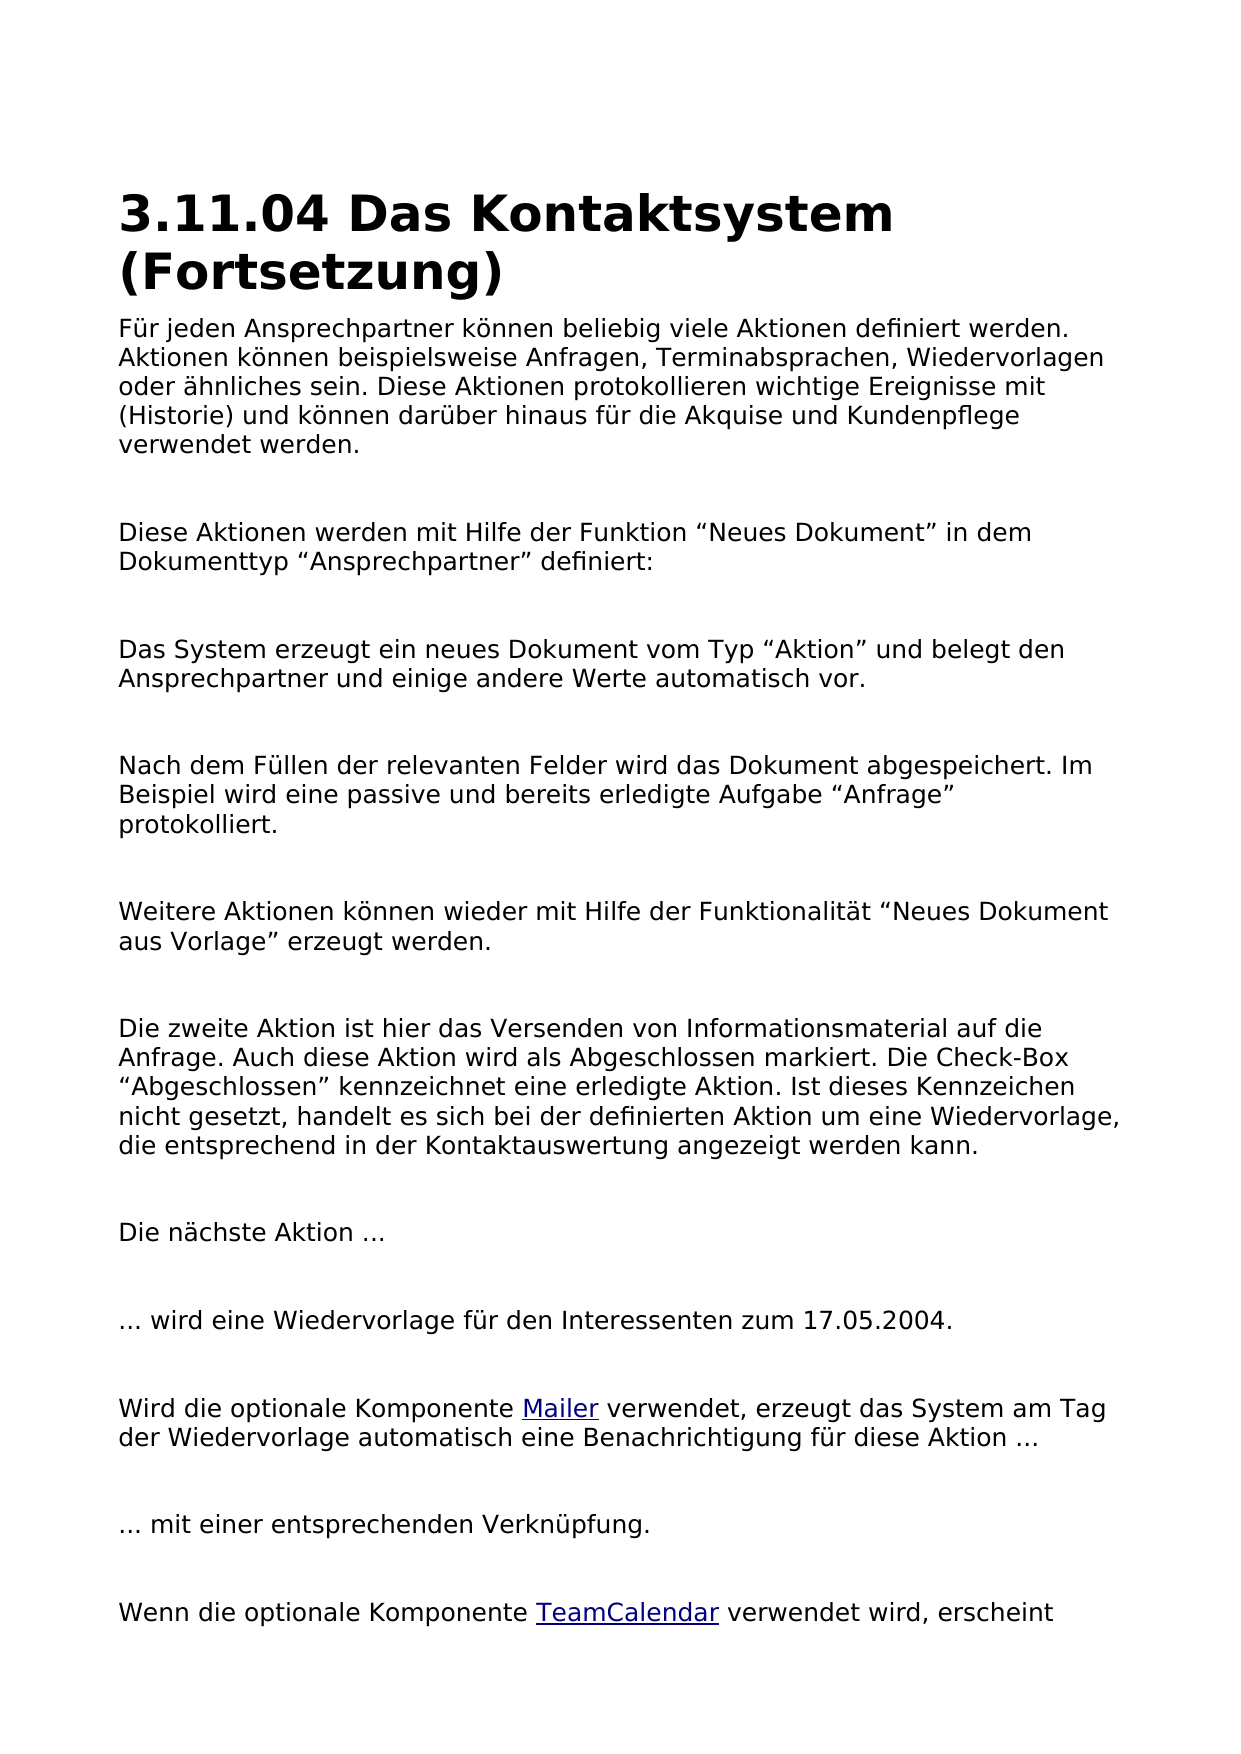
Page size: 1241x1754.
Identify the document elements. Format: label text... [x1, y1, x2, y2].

text ... wird eine Wiedervorlage für den Interessenten zum 17.05.2004. [118, 1306, 1122, 1335]
text Diese Aktionen werden mit Hilfe der Funktion “Neues Dokument” in dem Dokumenttyp “Ansprechpartner” definiert: [118, 518, 1122, 576]
text Wenn die optionale Komponente TeamCalendar verwendet wird, erscheint [118, 1598, 1122, 1627]
text Die nächste Aktion ... [118, 1218, 1122, 1248]
text Wird die optionale Komponente Mailer verwendet, erzeugt das System am Tag der Wiedervorlage automatisch eine Benachrichtigung für diese Aktion ... [118, 1394, 1122, 1452]
text Für jeden Ansprechpartner können beliebig viele Aktionen definiert werden. Aktionen können beispielsweise Anfragen, Terminabsprachen, Wiedervorlagen oder ähnliches sein. Diese Aktionen protokollieren wichtige Ereignisse mit (Historie) und können darüber hinaus für die Akquise und Kundenpflege verwendet werden. [118, 314, 1122, 459]
text Die zweite Aktion ist hier das Versenden von Informationsmaterial auf die Anfrage. Auch diese Aktion wird als Abgeschlossen markiert. Die Check-Box “Abgeschlossen” kennzeichnet eine erledigte Aktion. Ist dieses Kennzeichen nicht gesetzt, handelt es sich bei der definierten Aktion um eine Wiedervorlage, die entsprechend in der Kontaktauswertung angezeigt werden kann. [118, 1014, 1122, 1160]
text Das System erzeugt ein neues Dokument vom Typ “Aktion” und belegt den Ansprechpartner und einige andere Werte automatisch vor. [118, 635, 1122, 693]
subtitle 3.11.04 Das Kontaktsystem (Fortsetzung) [118, 185, 1122, 301]
text Weitere Aktionen können wieder mit Hilfe der Funktionalität “Neues Dokument aus Vorlage” erzeugt werden. [118, 897, 1122, 956]
text ... mit einer entsprechenden Verknüpfung. [118, 1511, 1122, 1540]
text Nach dem Füllen der relevanten Felder wird das Dokument abgespeichert. Im Beispiel wird eine passive und bereits erledigte Aufgabe “Anfrage” protokolliert. [118, 752, 1122, 839]
